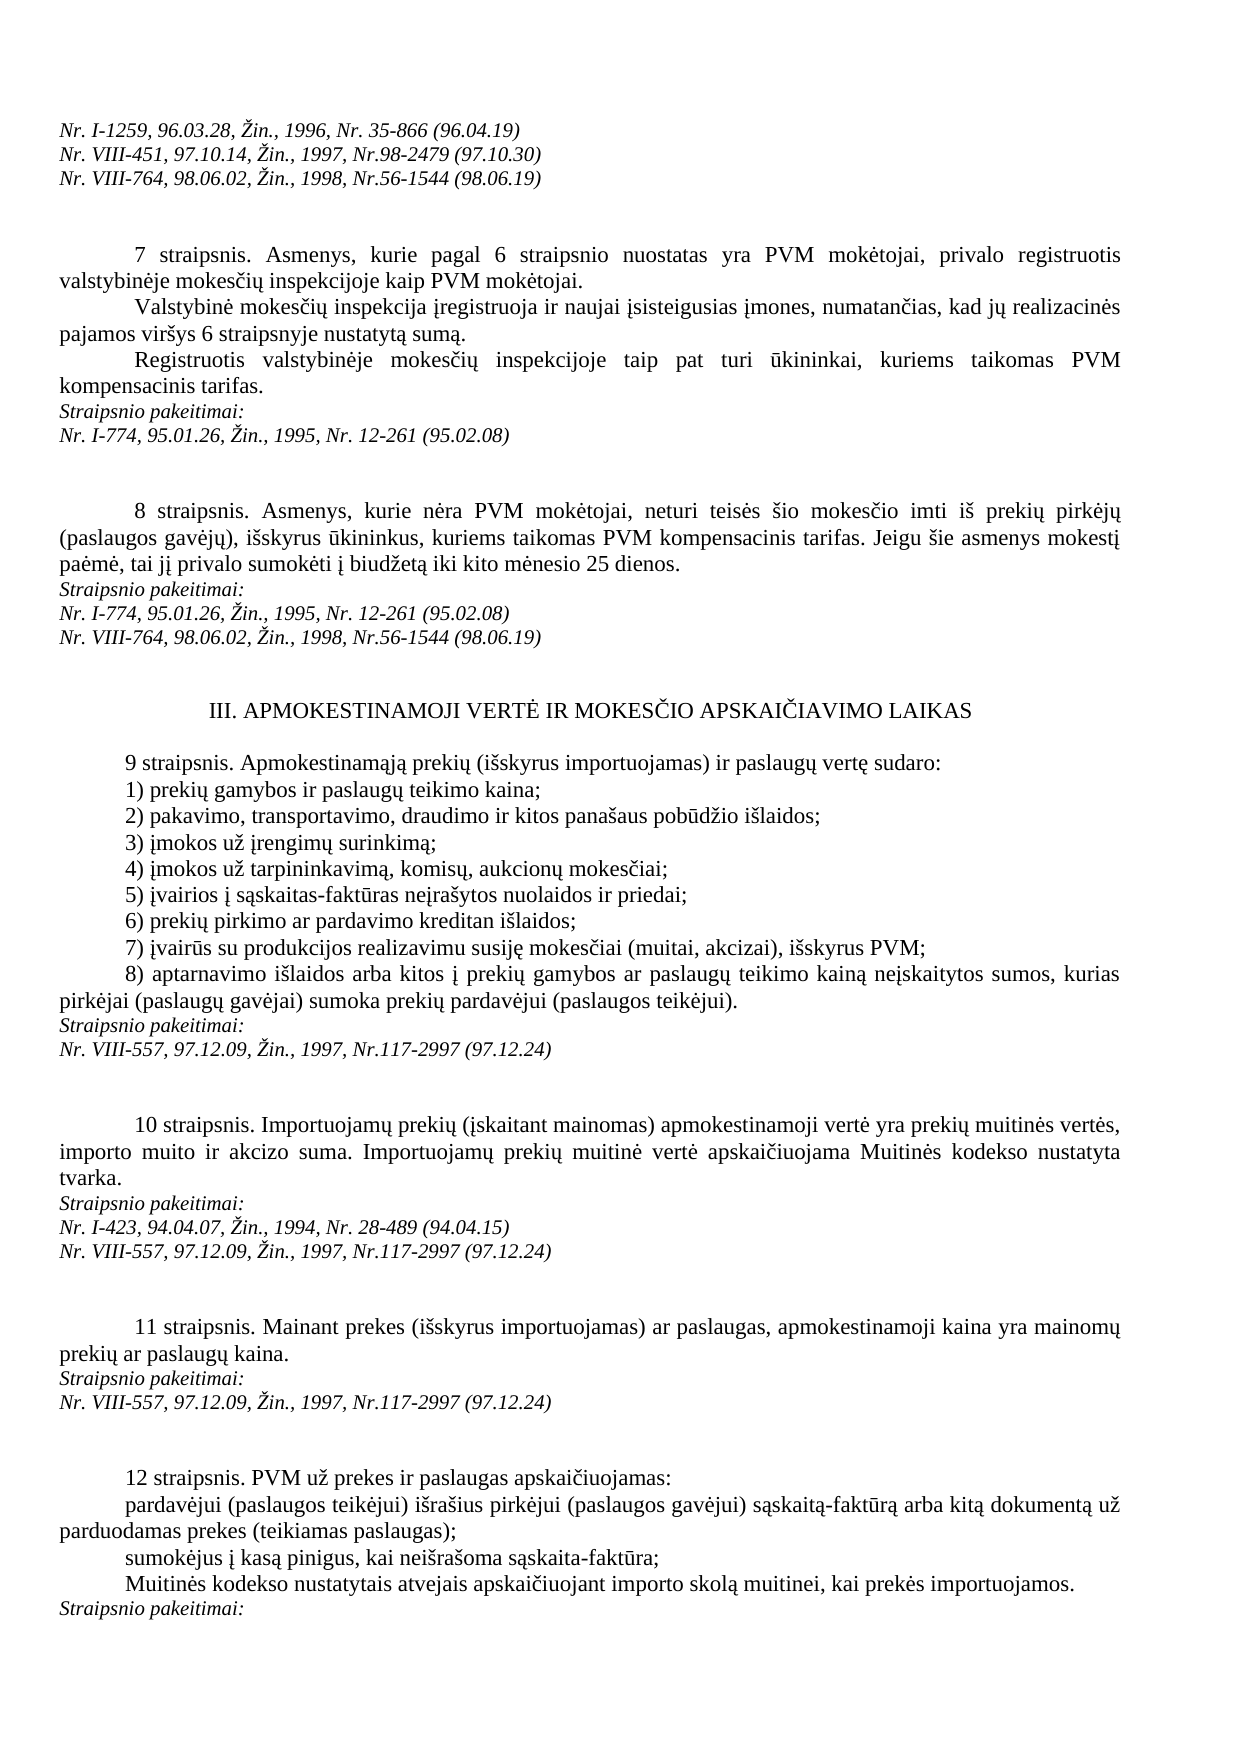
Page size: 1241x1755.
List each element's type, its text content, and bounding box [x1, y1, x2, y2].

text 10 straipsnis. Importuojamų prekių (įskaitant mainomas) apmokestinamoji vertė yra prekių muitinės vertės, importo muito ir akcizo suma. Importuojamų prekių muitinė vertė apskaičiuojama Muitinės kodekso nustatyta tvarka. [59, 1112, 1122, 1191]
text Registruotis valstybinėje mokesčių inspekcijoje taip pat turi ūkininkai, kuriems taikomas PVM kompensacinis tarifas. [59, 346, 1122, 399]
text Straipsnio pakeitimai: [59, 1191, 1122, 1215]
text Nr. I-774, 95.01.26, Žin., 1995, Nr. 12-261 (95.02.08) [59, 601, 1122, 624]
text Nr. I-1259, 96.03.28, Žin., 1996, Nr. 35-866 (96.04.19) [59, 118, 1122, 142]
text Muitinės kodekso nustatytais atvejais apskaičiuojant importo skolą muitinei, kai prekės importuojamos. [59, 1570, 1122, 1596]
text Straipsnio pakeitimai: [59, 576, 1122, 601]
text 4) įmokos už tarpininkavimą, komisų, aukcionų mokesčiai; [59, 855, 1122, 881]
text 7 straipsnis. Asmenys, kurie pagal 6 straipsnio nuostatas yra PVM mokėtojai, privalo registruotis valstybinėje mokesčių inspekcijoje kaip PVM mokėtojai. [59, 241, 1122, 293]
text Nr. VIII-557, 97.12.09, Žin., 1997, Nr.117-2997 (97.12.24) [59, 1390, 1122, 1414]
text 1) prekių gamybos ir paslaugų teikimo kaina; [59, 776, 1122, 802]
text 5) įvairios į sąskaitas-faktūras neįrašytos nuolaidos ir priedai; [59, 881, 1122, 908]
text Valstybinė mokesčių inspekcija įregistruoja ir naujai įsisteigusias įmones, numatančias, kad jų realizacinės pajamos viršys 6 straipsnyje nustatytą sumą. [59, 293, 1122, 346]
text 9 straipsnis. Apmokestinamąją prekių (išskyrus importuojamas) ir paslaugų vertę sudaro: [59, 749, 1122, 776]
text III. APMOKESTINAMOJI VERTĖ IR MOKESČIO APSKAIČIAVIMO LAIKAS [59, 697, 1122, 723]
text Nr. VIII-451, 97.10.14, Žin., 1997, Nr.98-2479 (97.10.30) [59, 142, 1122, 166]
text 12 straipsnis. PVM už prekes ir paslaugas apskaičiuojamas: [59, 1464, 1122, 1491]
text Straipsnio pakeitimai: [59, 1013, 1122, 1037]
text 2) pakavimo, transportavimo, draudimo ir kitos panašaus pobūdžio išlaidos; [59, 802, 1122, 828]
text Nr. VIII-764, 98.06.02, Žin., 1998, Nr.56-1544 (98.06.19) [59, 166, 1122, 190]
text sumokėjus į kasą pinigus, kai neišrašoma sąskaita-faktūra; [59, 1543, 1122, 1570]
text pardavėjui (paslaugos teikėjui) išrašius pirkėjui (paslaugos gavėjui) sąskaitą-faktūrą arba kitą dokumentą už parduodamas prekes (teikiamas paslaugas); [59, 1491, 1122, 1543]
text Nr. I-774, 95.01.26, Žin., 1995, Nr. 12-261 (95.02.08) [59, 423, 1122, 447]
text 8) aptarnavimo išlaidos arba kitos į prekių gamybos ar paslaugų teikimo kainą neįskaitytos sumos, kurias pirkėjai (paslaugų gavėjai) sumoka prekių pardavėjui (paslaugos teikėjui). [59, 960, 1122, 1013]
text Straipsnio pakeitimai: [59, 1596, 1122, 1620]
text Nr. VIII-764, 98.06.02, Žin., 1998, Nr.56-1544 (98.06.19) [59, 624, 1122, 649]
text Nr. I-423, 94.04.07, Žin., 1994, Nr. 28-489 (94.04.15) [59, 1215, 1122, 1239]
text Nr. VIII-557, 97.12.09, Žin., 1997, Nr.117-2997 (97.12.24) [59, 1239, 1122, 1263]
text 11 straipsnis. Mainant prekes (išskyrus importuojamas) ar paslaugas, apmokestinamoji kaina yra mainomų prekių ar paslaugų kaina. [59, 1313, 1122, 1366]
text 8 straipsnis. Asmenys, kurie nėra PVM mokėtojai, neturi teisės šio mokesčio imti iš prekių pirkėjų (paslaugos gavėjų), išskyrus ūkininkus, kuriems taikomas PVM kompensacinis tarifas. Jeigu šie asmenys mokestį paėmė, tai jį privalo sumokėti į biudžetą iki kito mėnesio 25 dienos. [59, 497, 1122, 576]
text Nr. VIII-557, 97.12.09, Žin., 1997, Nr.117-2997 (97.12.24) [59, 1037, 1122, 1061]
text Straipsnio pakeitimai: [59, 1366, 1122, 1390]
text 7) įvairūs su produkcijos realizavimu susiję mokesčiai (muitai, akcizai), išskyrus PVM; [59, 934, 1122, 960]
text 6) prekių pirkimo ar pardavimo kreditan išlaidos; [59, 908, 1122, 934]
text 3) įmokos už įrengimų surinkimą; [59, 828, 1122, 855]
text Straipsnio pakeitimai: [59, 399, 1122, 423]
